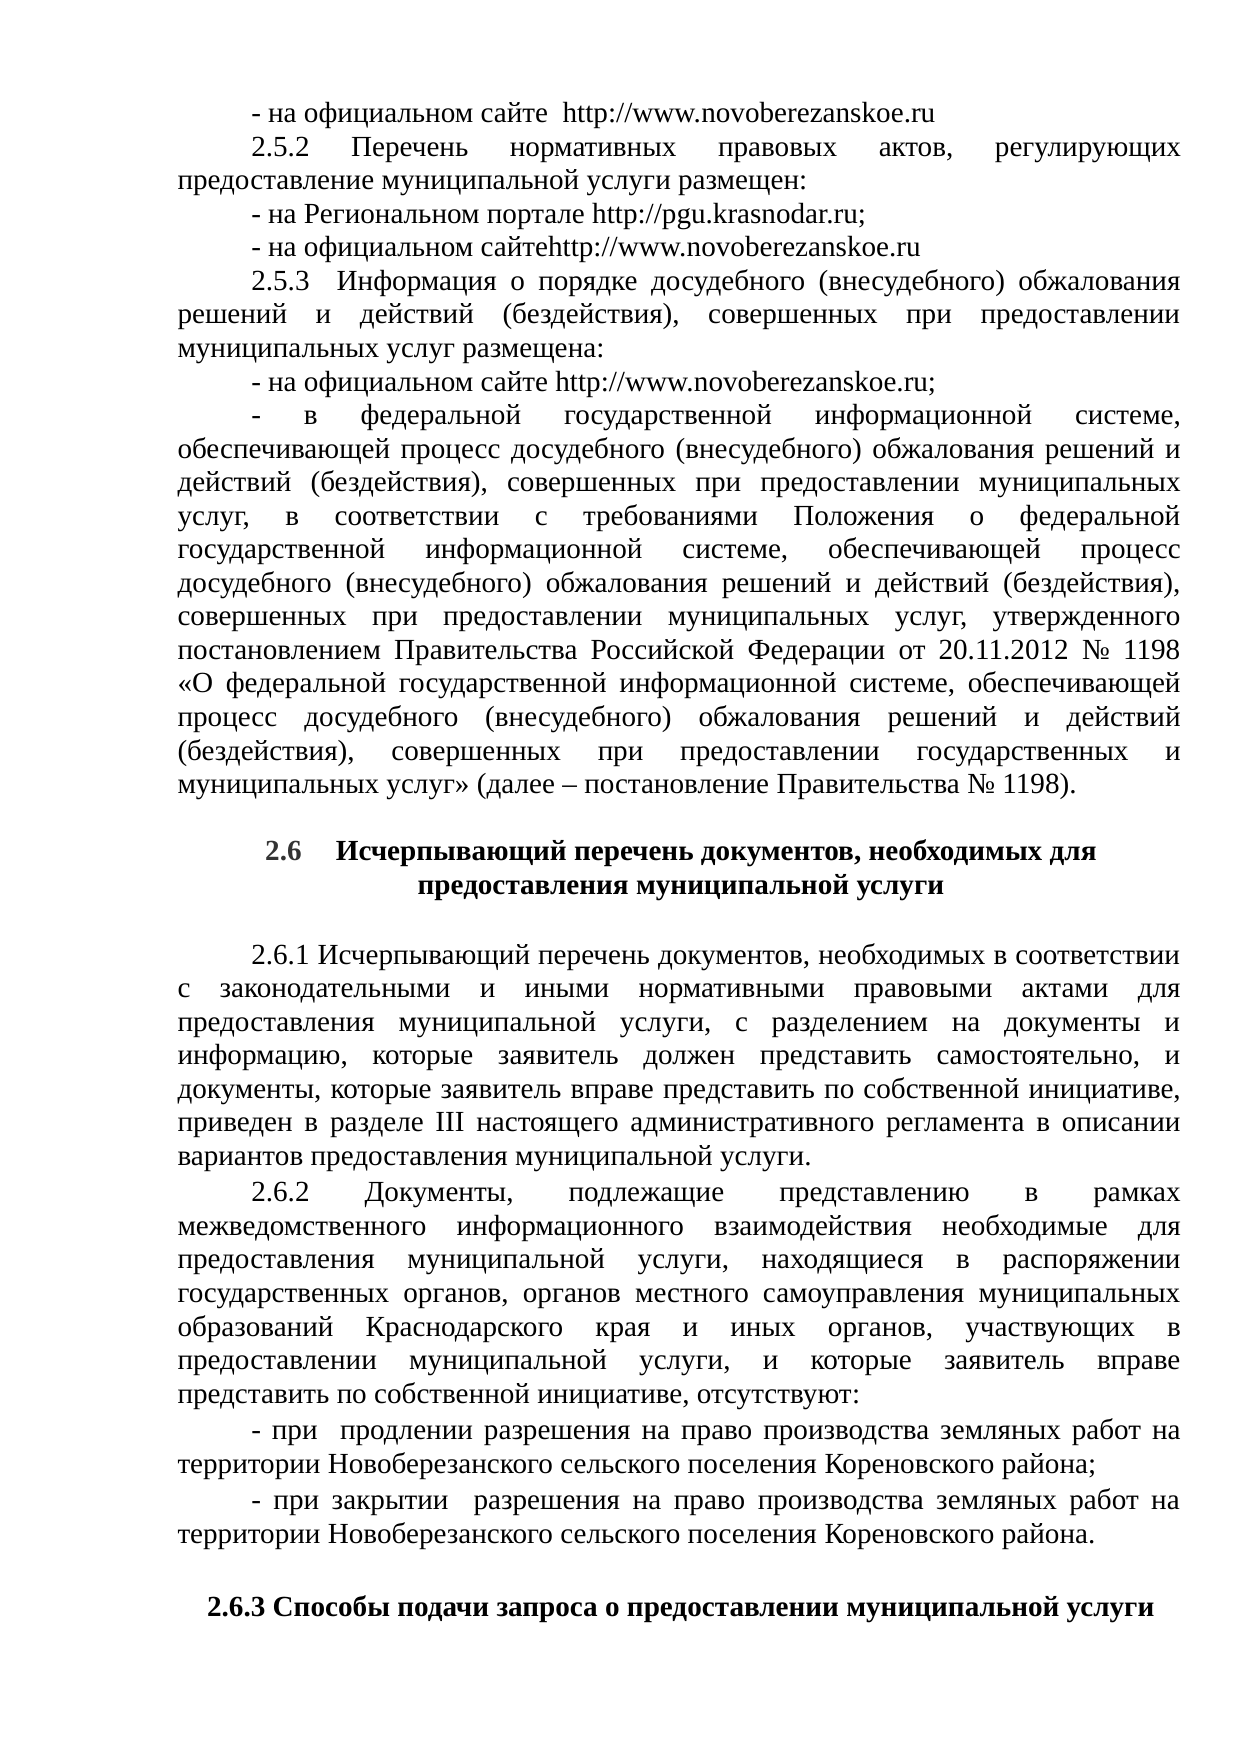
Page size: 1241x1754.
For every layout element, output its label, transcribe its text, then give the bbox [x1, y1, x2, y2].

list Исчерпывающий перечень документов, необходимых для предоставления муниципальной услуги [180, 833, 1181, 900]
text 2.5.2 Перечень нормативных правовых актов, регулирующих предоставление муниципальной услуги размещен: [177, 129, 1181, 196]
text 2.6.3 Способы подачи запроса о предоставлении муниципальной услуги [177, 1589, 1181, 1622]
text 2.6.2 Документы, подлежащие представлению в рамках межведомственного информационного взаимодействия необходимые для предоставления муниципальной услуги, находящиеся в распоряжении государственных органов, органов местного самоуправления муниципальных образований Краснодарского края и иных органов, участвующих в предоставлении муниципальной услуги, и которые заявитель вправе представить по собственной инициативе, отсутствуют: [177, 1174, 1181, 1409]
text 2.5.3 Информация о порядке досудебного (внесудебного) обжалования решений и действий (бездействия), совершенных при предоставлении муниципальных услуг размещена: [177, 263, 1181, 364]
text - на Региональном портале http://pgu.krasnodar.ru; [177, 196, 1181, 229]
text - при закрытии разрешения на право производства земляных работ на территории Новоберезанского сельского поселения Кореновского района. [177, 1482, 1181, 1549]
text - на официальном сайте http://www.novoberezanskoe.ru [177, 95, 1181, 129]
text - при продлении разрешения на право производства земляных работ на территории Новоберезанского сельского поселения Кореновского района; [177, 1412, 1181, 1479]
text - в федеральной государственной информационной системе, обеспечивающей процесс досудебного (внесудебного) обжалования решений и действий (бездействия), совершенных при предоставлении муниципальных услуг, в соответствии с требованиями Положения о федеральной государственной информационной системе, обеспечивающей процесс досудебного (внесудебного) обжалования решений и действий (бездействия), совершенных при предоставлении муниципальных услуг, утвержденного постановлением Правительства Российской Федерации от 20.11.2012 № 1198 «О федеральной государственной информационной системе, обеспечивающей процесс досудебного (внесудебного) обжалования решений и действий (бездействия), совершенных при предоставлении государственных и муниципальных услуг» (далее – постановление Правительства № 1198). [177, 397, 1181, 800]
text 2.6.1 Исчерпывающий перечень документов, необходимых в соответствии с законодательными и иными нормативными правовыми актами для предоставления муниципальной услуги, с разделением на документы и информацию, которые заявитель должен представить самостоятельно, и документы, которые заявитель вправе представить по собственной инициативе, приведен в разделе III настоящего административного регламента в описании вариантов предоставления муниципальной услуги. [177, 937, 1181, 1172]
text - на официальном сайтеhttp://www.novoberezanskoe.ru [177, 229, 1181, 263]
text - на официальном сайте http://www.novoberezanskoe.ru; [177, 364, 1181, 397]
